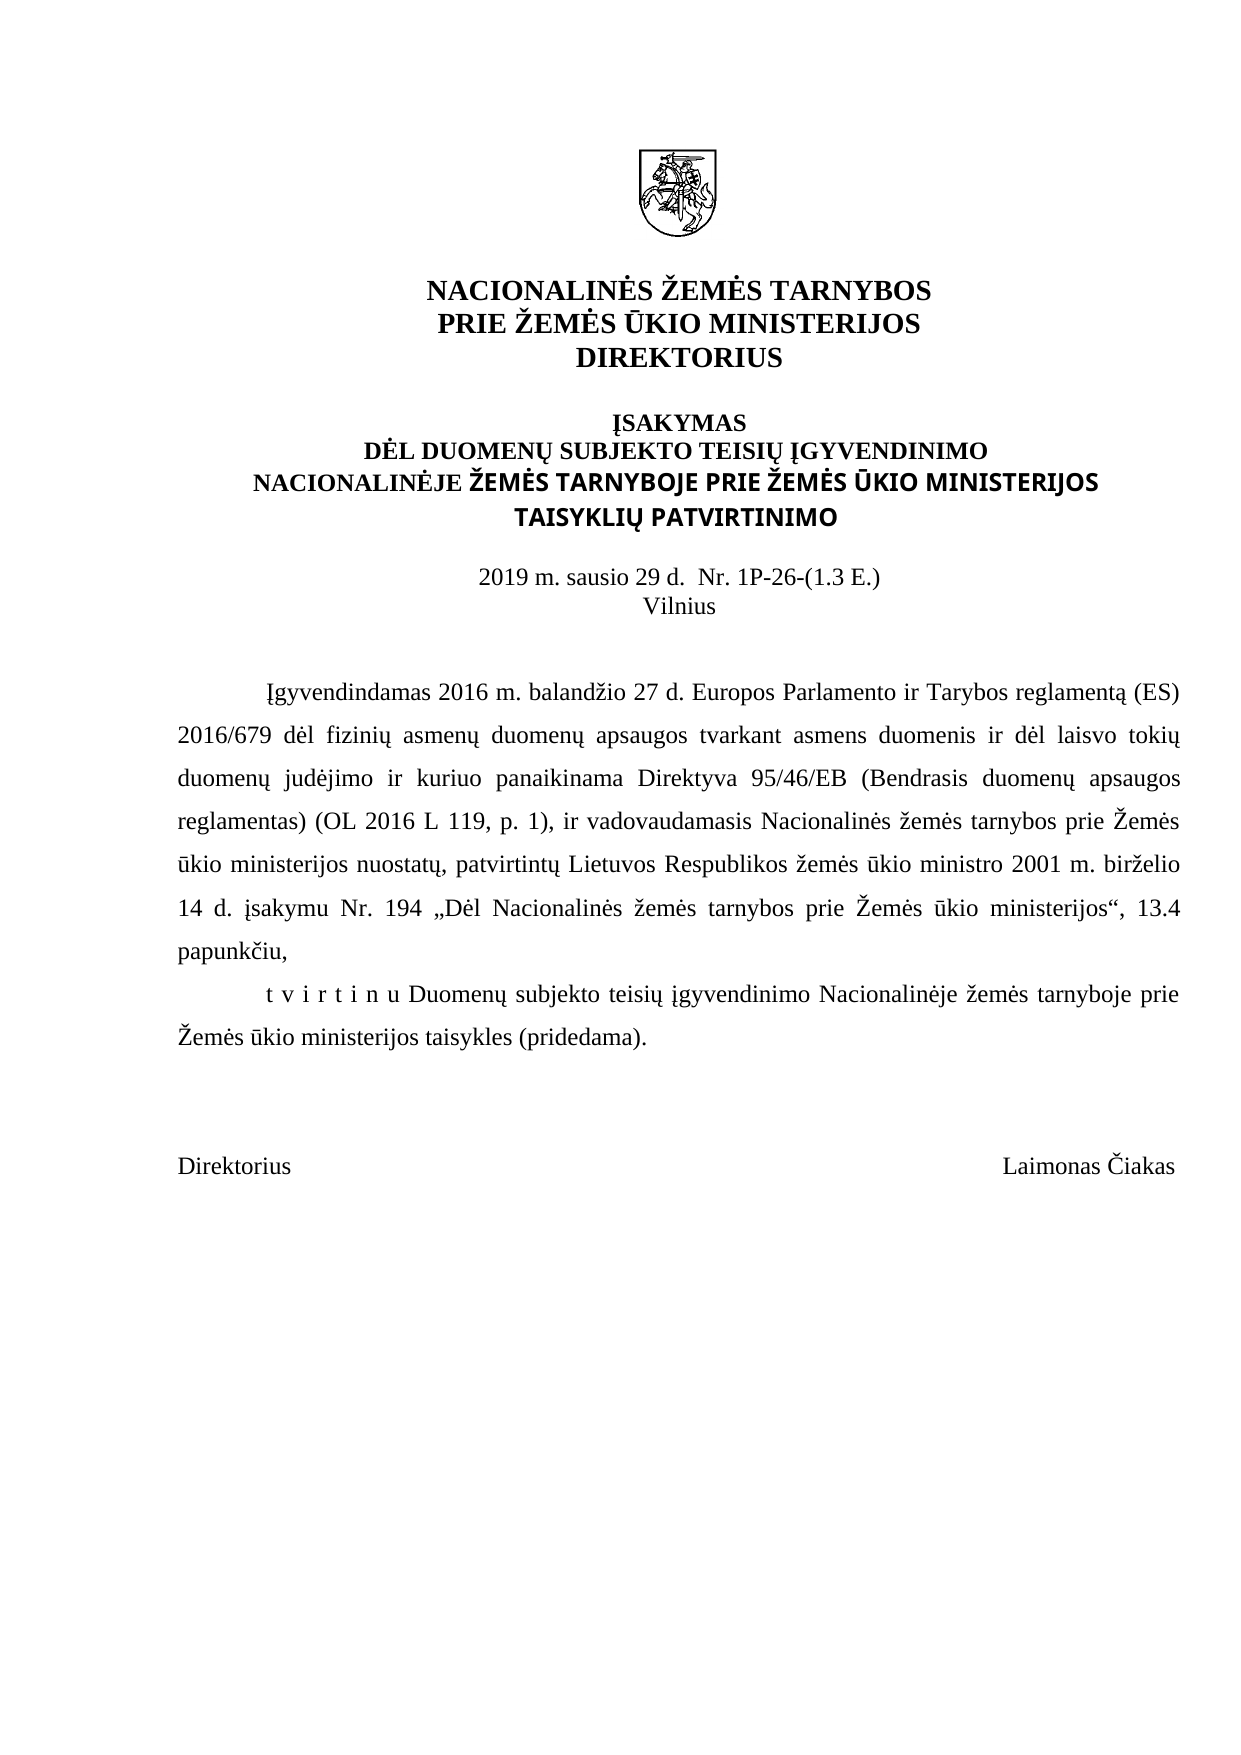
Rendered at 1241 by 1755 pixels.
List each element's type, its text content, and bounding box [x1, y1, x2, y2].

text Direktorius Laimonas Čiakas [177, 1151, 1181, 1180]
text t v i r t i n u Duomenų subjekto teisių įgyvendinimo Nacionalinėje žemės tarnyboje prie Žemės ūkio ministerijos taisykles (pridedama). [177, 979, 1181, 1051]
text nacionalinės žemės tarnybos [177, 273, 1181, 306]
text Įgyvendindamas 2016 m. balandžio 27 d. Europos Parlamento ir Tarybos reglamentą (ES) 2016/679 dėl fizinių asmenų duomenų apsaugos tvarkant asmens duomenis ir dėl laisvo tokių duomenų judėjimo ir kuriuo panaikinama Direktyva 95/46/EB (Bendrasis duomenų apsaugos reglamentas) (OL 2016 L 119, p. 1), ir vadovaudamasis Nacionalinės žemės tarnybos prie Žemės ūkio ministerijos nuostatų, patvirtintų Lietuvos Respublikos žemės ūkio ministro 2001 m. birželio 14 d. įsakymu Nr. 194 „Dėl Nacionalinės žemės tarnybos prie Žemės ūkio ministerijos“, 13.4 papunkčiu, [177, 677, 1181, 964]
text direktorius [177, 340, 1181, 373]
text 2019 m. sausio 29 d. Nr. 1P-26-(1.3 E.) [177, 562, 1181, 591]
text DĖL DUOMENŲ SUBJEKTo TEISIŲ ĮGYVENDINIMO [177, 436, 1181, 465]
text Įsakymas [177, 408, 1181, 436]
text PRIE ŽEMĖS ŪKIO MINISTERIJOS [177, 306, 1181, 340]
text Vilnius [177, 591, 1181, 619]
text NacionalinėJE žemės tarnyboje prie Žemės ūkio ministerijos [177, 465, 1181, 499]
text TAISYKLIŲ PATVIRTINIMO [177, 499, 1181, 533]
